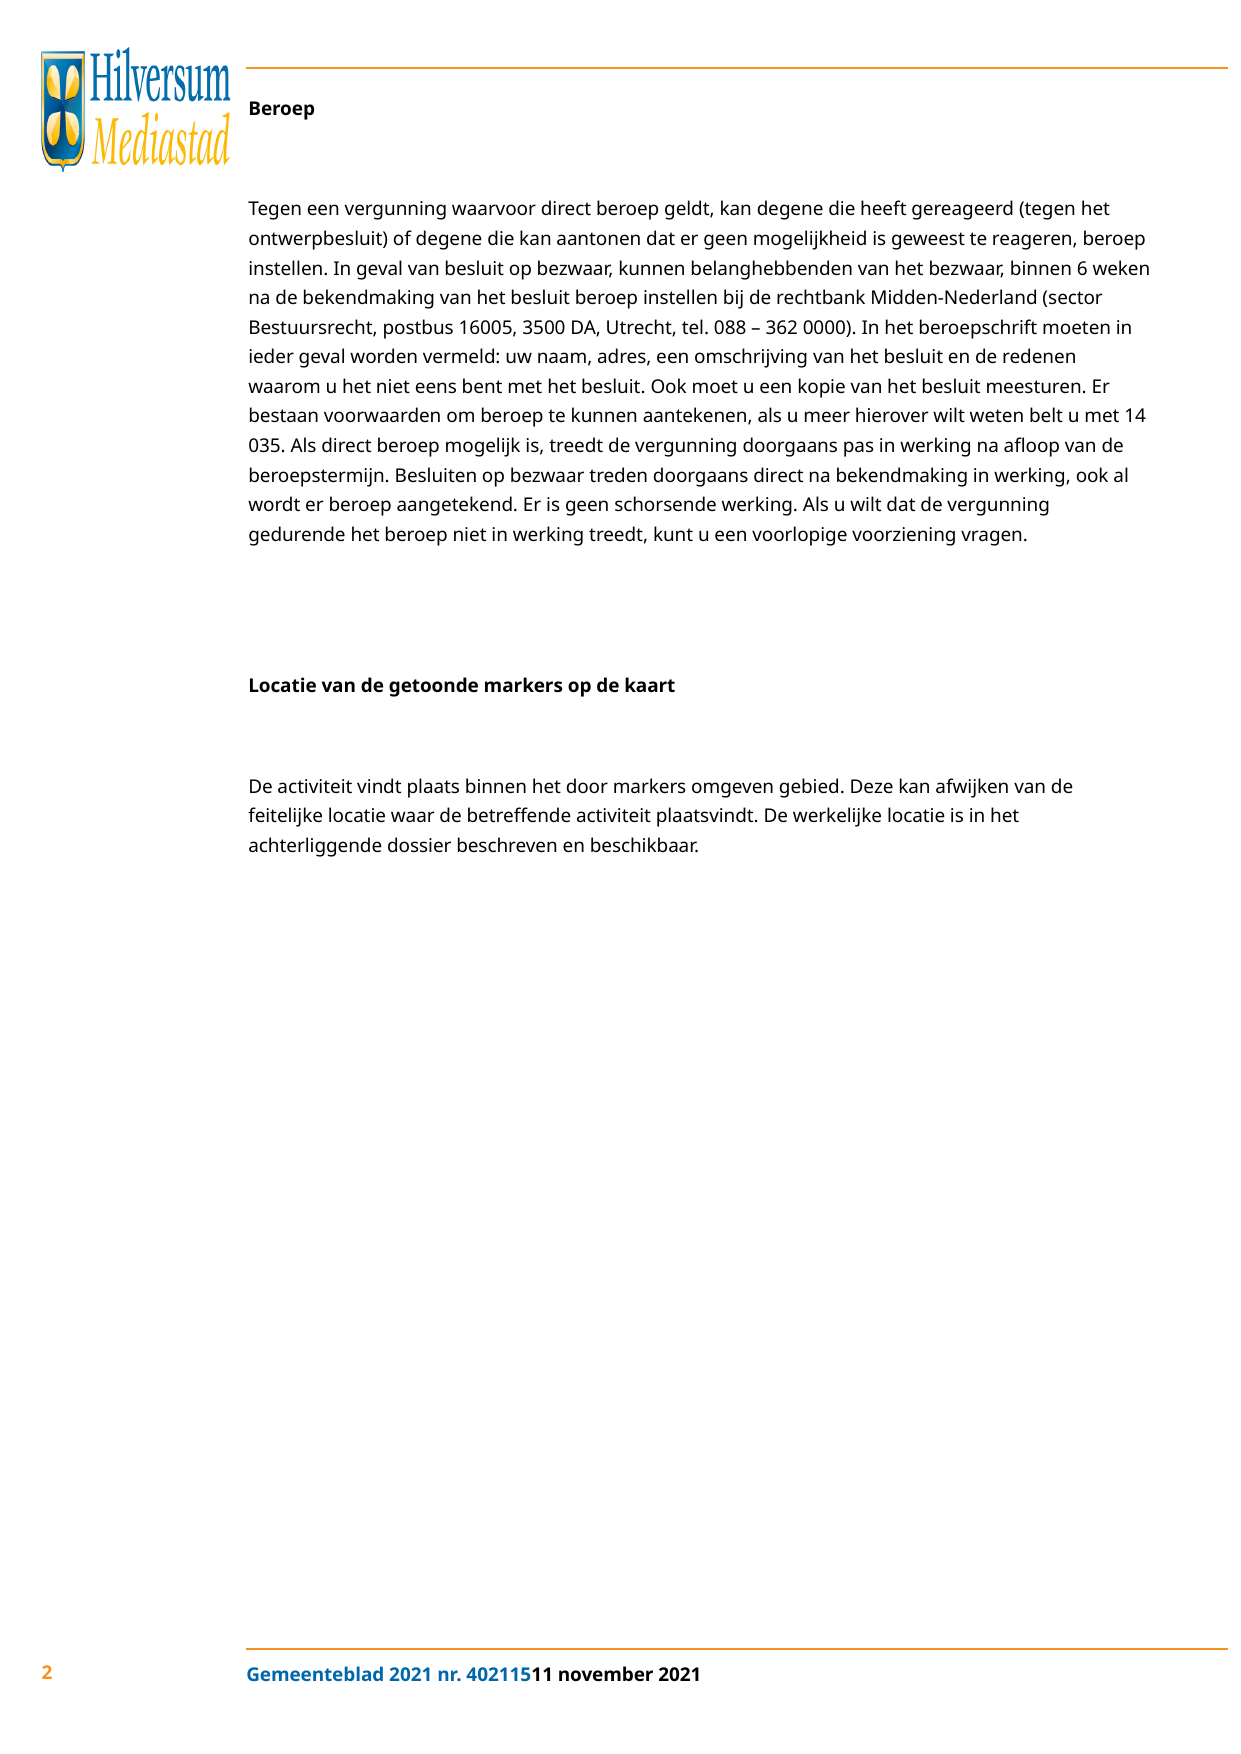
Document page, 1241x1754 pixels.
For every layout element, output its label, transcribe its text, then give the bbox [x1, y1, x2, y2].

text Tegen een vergunning waarvoor direct beroep geldt, kan degene die heeft gereageerd (tegen het ontwerpbesluit) of degene die kan aantonen dat er geen mogelijkheid is geweest te reageren, beroep instellen. In geval van besluit op bezwaar, kunnen belanghebbenden van het bezwaar, binnen 6 weken na de bekendmaking van het besluit beroep instellen bij de rechtbank Midden-Nederland (sector Bestuursrecht, postbus 16005, 3500 DA, Utrecht, tel. 088 – 362 0000). In het beroepschrift moeten in ieder geval worden vermeld: uw naam, adres, een omschrijving van het besluit en de redenen waarom u het niet eens bent met het besluit. Ook moet u een kopie van het besluit meesturen. Er bestaan voorwaarden om beroep te kunnen aantekenen, als u meer hierover wilt weten belt u met 14 035. Als direct beroep mogelijk is, treedt de vergunning doorgaans pas in werking na afloop van de beroepstermijn. Besluiten op bezwaar treden doorgaans direct na bekendmaking in werking, ook al wordt er beroep aangetekend. Er is geen schorsende werking. Als u wilt dat de vergunning gedurende het beroep niet in werking treedt, kunt u een voorlopige voorziening vragen. [248, 196, 1152, 547]
picture [41, 47, 231, 172]
text Beroep [248, 95, 1152, 121]
text Locatie van de getoonde markers op de kaart [248, 672, 1152, 698]
text De activiteit vindt plaats binnen het door markers omgeven gebied. Deze kan afwijken van de feitelijke locatie waar de betreffende activiteit plaatsvindt. De werkelijke locatie is in het achterliggende dossier beschreven en beschikbaar. [248, 773, 1152, 858]
